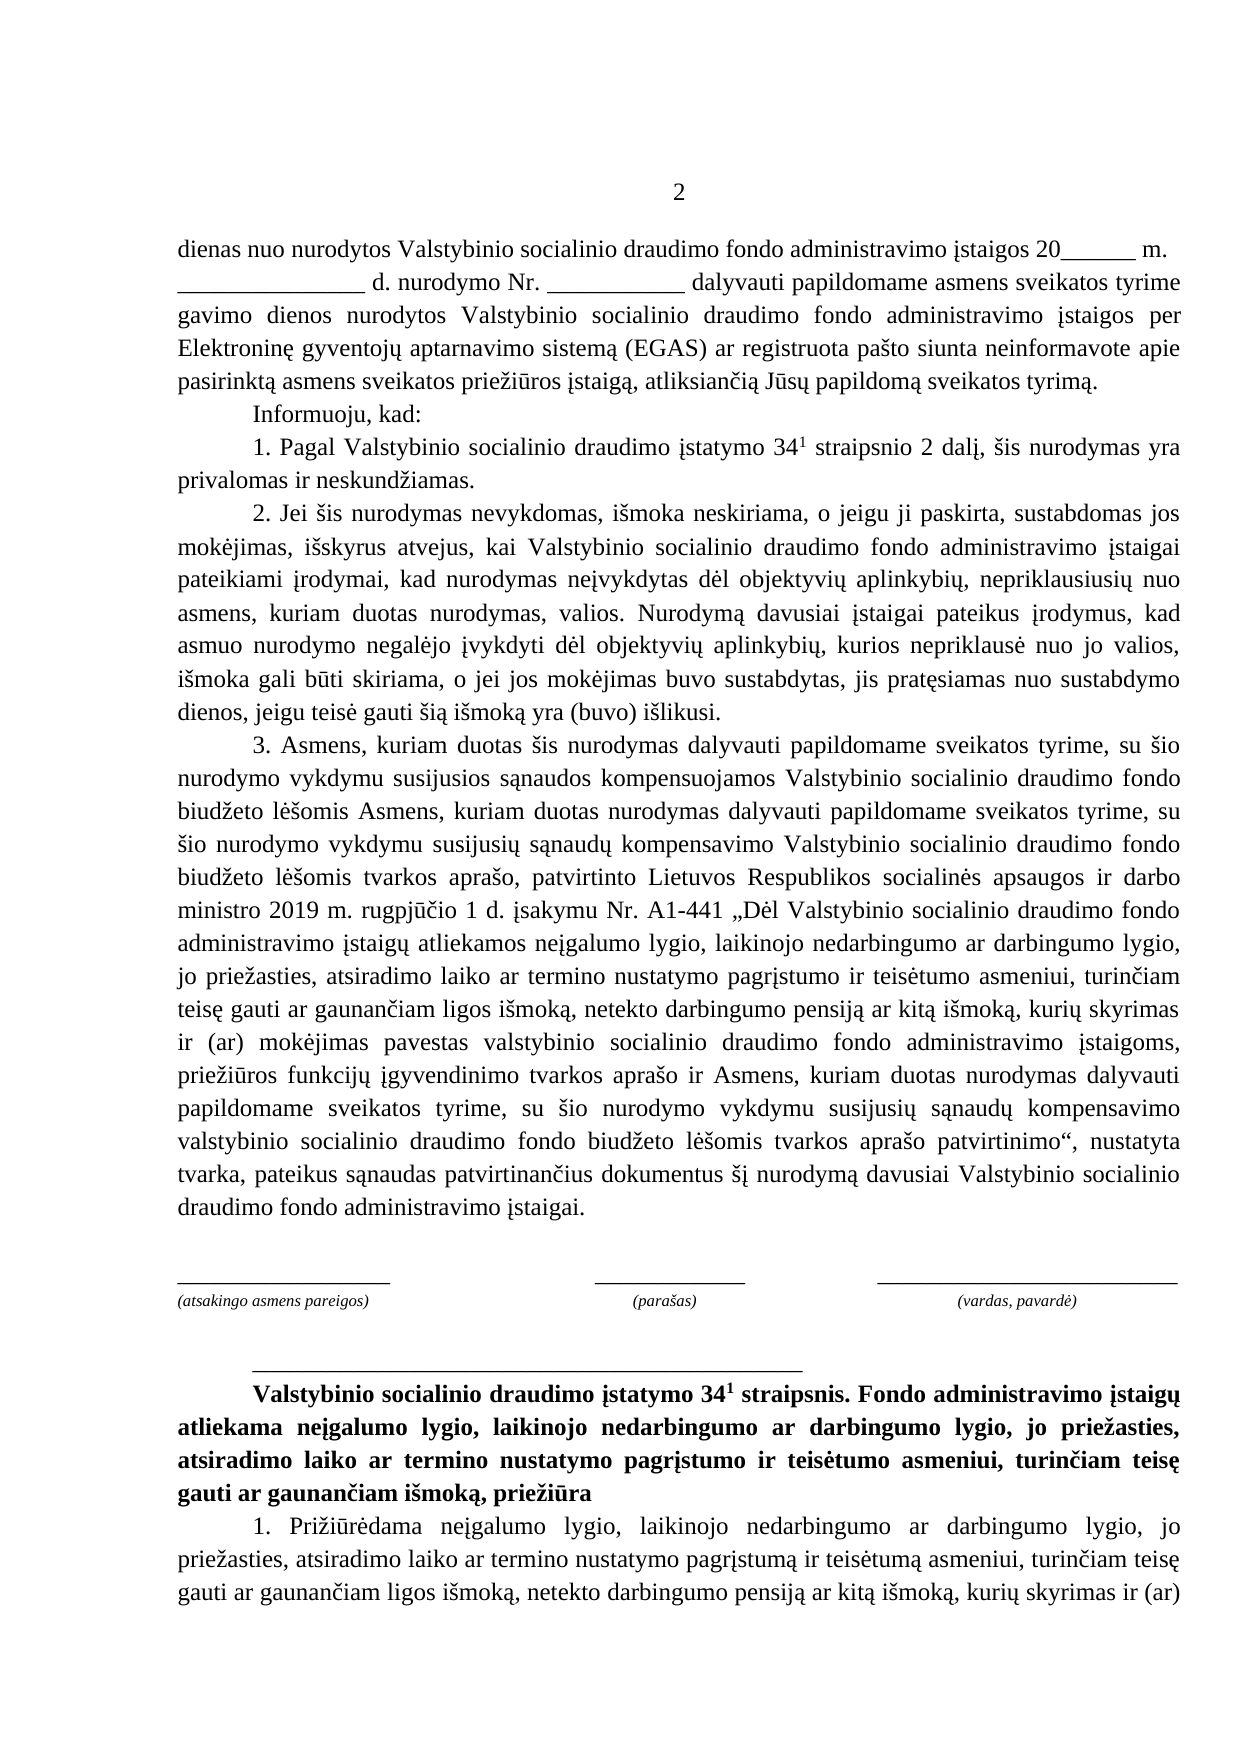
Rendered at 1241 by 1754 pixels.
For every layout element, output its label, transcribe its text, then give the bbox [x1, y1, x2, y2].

text 2. Jei šis nurodymas nevykdomas, išmoka neskiriama, o jeigu ji paskirta, sustabdomas jos mokėjimas, išskyrus atvejus, kai Valstybinio socialinio draudimo fondo administravimo įstaigai pateikiami įrodymai, kad nurodymas neįvykdytas dėl objektyvių aplinkybių, nepriklausiusių nuo asmens, kuriam duotas nurodymas, valios. Nurodymą davusiai įstaigai pateikus įrodymus, kad asmuo nurodymo negalėjo įvykdyti dėl objektyvių aplinkybių, kurios nepriklausė nuo jo valios, išmoka gali būti skiriama, o jei jos mokėjimas buvo sustabdytas, jis pratęsiamas nuo sustabdymo dienos, jeigu teisė gauti šią išmoką yra (buvo) išlikusi. [177, 498, 1181, 725]
text 1. Prižiūrėdama neįgalumo lygio, laikinojo nedarbingumo ar darbingumo lygio, jo priežasties, atsiradimo laiko ar termino nustatymo pagrįstumą ir teisėtumą asmeniui, turinčiam teisę gauti ar gaunančiam ligos išmoką, netekto darbingumo pensiją ar kitą išmoką, kurių skyrimas ir (ar) [177, 1511, 1181, 1606]
text (atsakingo asmens pareigos) (parašas) (vardas, pavardė) [177, 1291, 1181, 1310]
text Informuoju, kad: [177, 399, 1181, 428]
text ____________________________________________ [177, 1346, 1181, 1375]
text dienas nuo nurodytos Valstybinio socialinio draudimo fondo administravimo įstaigos 20______ m. [177, 234, 1181, 263]
text Valstybinio socialinio draudimo įstatymo 341 straipsnis. Fondo administravimo įstaigų atliekama neįgalumo lygio, laikinojo nedarbingumo ar darbingumo lygio, jo priežasties, atsiradimo laiko ar termino nustatymo pagrįstumo ir teisėtumo asmeniui, turinčiam teisę gauti ar gaunančiam išmoką, priežiūra [177, 1379, 1181, 1507]
text 1. Pagal Valstybinio socialinio draudimo įstatymo 341 straipsnio 2 dalį, šis nurodymas yra privalomas ir neskundžiamas. [177, 432, 1181, 494]
text _______________ d. nurodymo Nr. ___________ dalyvauti papildomame asmens sveikatos tyrime gavimo dienos nurodytos Valstybinio socialinio draudimo fondo administravimo įstaigos per Elektroninę gyventojų aptarnavimo sistemą (EGAS) ar registruota pašto siunta neinformavote apie pasirinktą asmens sveikatos priežiūros įstaigą, atliksiančią Jūsų papildomą sveikatos tyrimą. [177, 267, 1181, 395]
text 3. Asmens, kuriam duotas šis nurodymas dalyvauti papildomame sveikatos tyrime, su šio nurodymo vykdymu susijusios sąnaudos kompensuojamos Valstybinio socialinio draudimo fondo biudžeto lėšomis Asmens, kuriam duotas nurodymas dalyvauti papildomame sveikatos tyrime, su šio nurodymo vykdymu susijusių sąnaudų kompensavimo Valstybinio socialinio draudimo fondo biudžeto lėšomis tvarkos aprašo, patvirtinto Lietuvos Respublikos socialinės apsaugos ir darbo ministro 2019 m. rugpjūčio 1 d. įsakymu Nr. A1-441 „Dėl Valstybinio socialinio draudimo fondo administravimo įstaigų atliekamos neįgalumo lygio, laikinojo nedarbingumo ar darbingumo lygio, jo priežasties, atsiradimo laiko ar termino nustatymo pagrįstumo ir teisėtumo asmeniui, turinčiam teisę gauti ar gaunančiam ligos išmoką, netekto darbingumo pensiją ar kitą išmoką, kurių skyrimas ir (ar) mokėjimas pavestas valstybinio socialinio draudimo fondo administravimo įstaigoms, priežiūros funkcijų įgyvendinimo tvarkos aprašo ir Asmens, kuriam duotas nurodymas dalyvauti papildomame sveikatos tyrime, su šio nurodymo vykdymu susijusių sąnaudų kompensavimo valstybinio socialinio draudimo fondo biudžeto lėšomis tvarkos aprašo patvirtinimo“, nustatyta tvarka, pateikus sąnaudas patvirtinančius dokumentus šį nurodymą davusiai Valstybinio socialinio draudimo fondo administravimo įstaigai. [177, 730, 1181, 1221]
text _________________ ____________ ________________________ [177, 1258, 1181, 1287]
